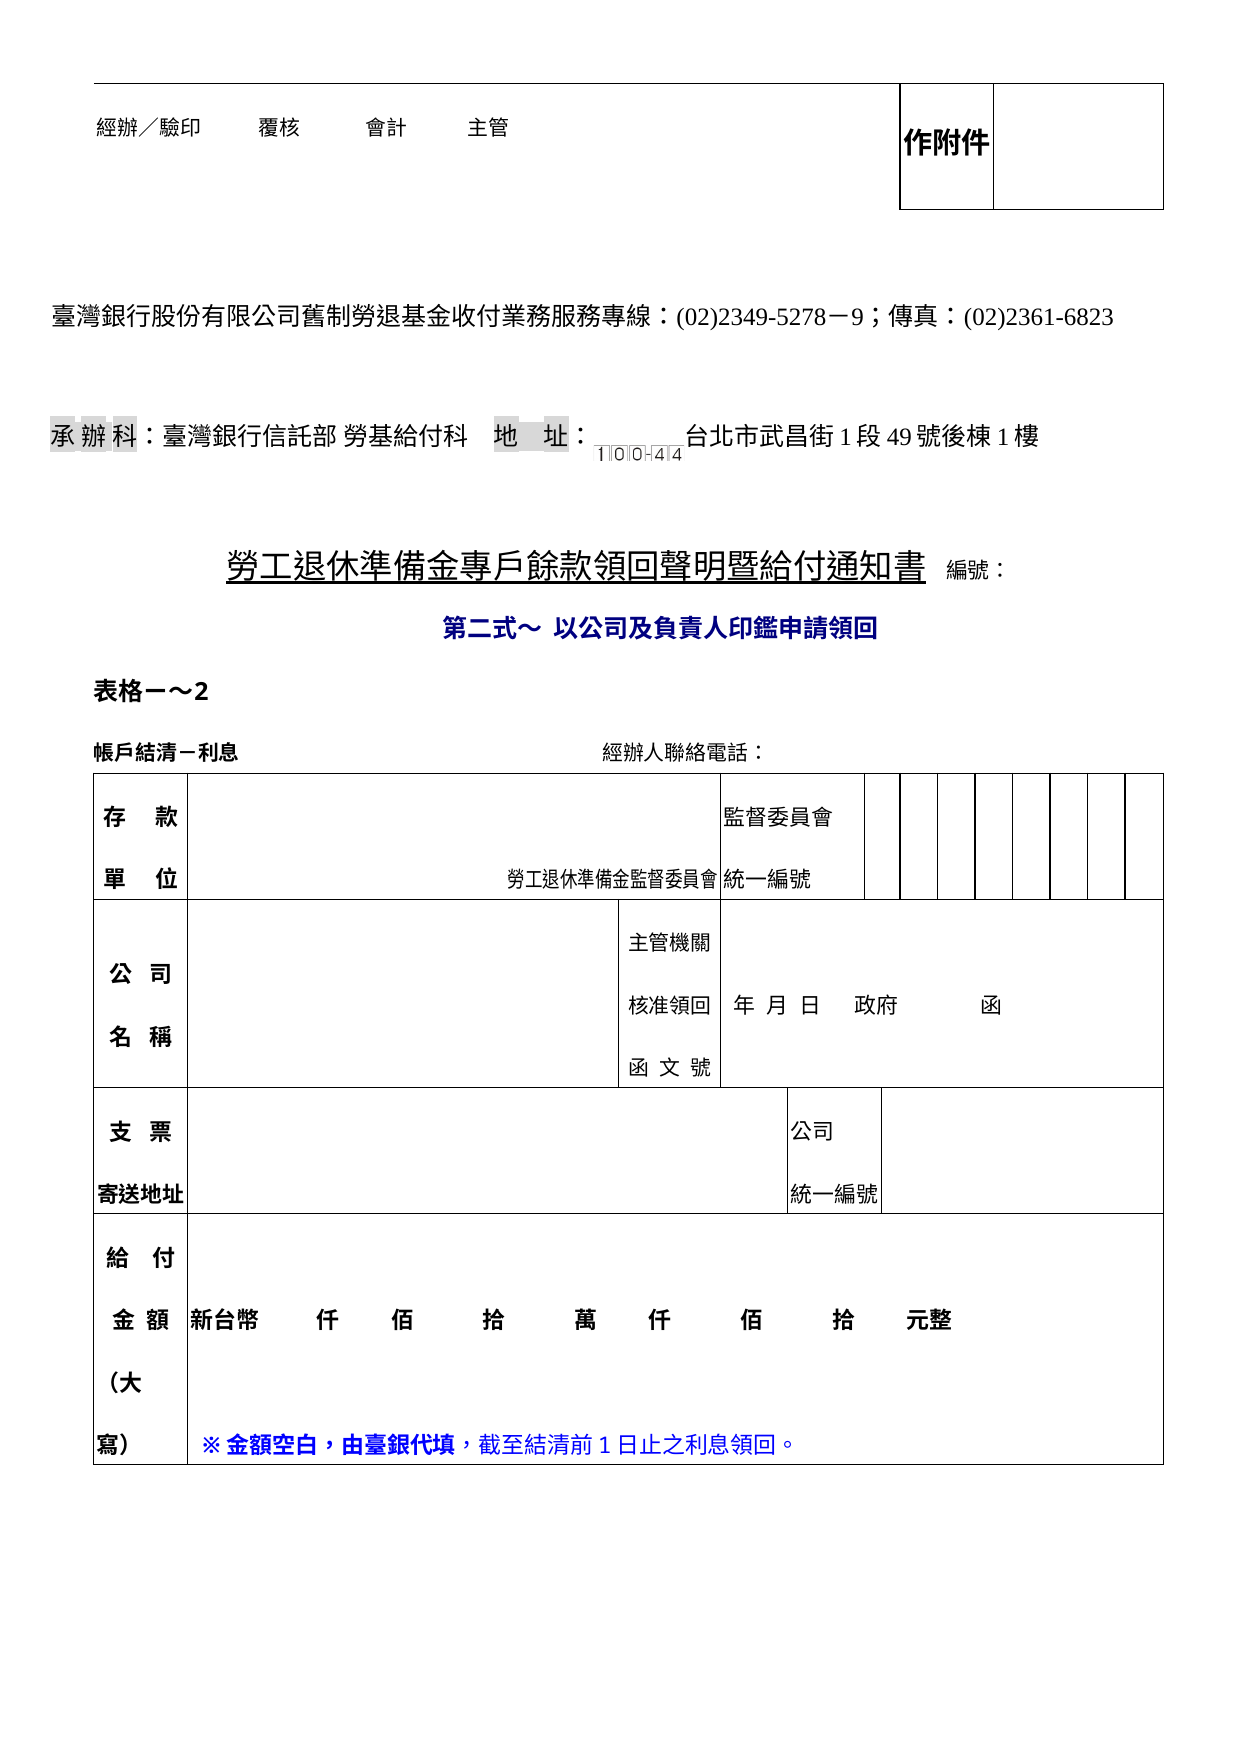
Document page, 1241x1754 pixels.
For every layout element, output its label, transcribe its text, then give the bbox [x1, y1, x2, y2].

text 勞工退休準備金專戶餘款領回聲明暨給付通知書 編號： [94, 523, 1144, 585]
text 第二式～ 以公司及負責人印鑑申請領回 [176, 585, 1144, 648]
table_header [938, 774, 974, 899]
table_header [865, 774, 899, 899]
table_cell [188, 1088, 787, 1213]
table_header 存 款 單 位 [94, 774, 187, 899]
table_header [976, 774, 1012, 899]
table_header [1088, 774, 1124, 899]
table_header 監督委員會 統一編號 [721, 774, 864, 899]
table_header [1126, 774, 1163, 899]
table_header [901, 774, 937, 899]
table_cell 公 司 名 稱 [94, 900, 187, 1087]
table_header 勞工退休準備金監督委員會 [188, 774, 720, 899]
text 承 辦 科：臺灣銀行信託部 勞基給付科 地 址：台北市武昌街1段49號後棟1樓 [19, 398, 1162, 460]
table_cell [994, 84, 1163, 209]
table_cell 支 票 寄送地址 [94, 1088, 187, 1213]
table_cell 給 付 金 額 （大寫） [94, 1214, 187, 1464]
text 臺灣銀行股份有限公司舊制勞退基金收付業務服務專線：(02)2349-5278－9；傳真：(02)2361-6823 [19, 273, 1162, 335]
table_header [1051, 774, 1087, 899]
table_header [1013, 774, 1049, 899]
table_cell [188, 900, 618, 1087]
table_cell [882, 1088, 1163, 1213]
text 表格ㄧ～2 [94, 648, 1144, 710]
text 帳戶結清－利息 經辦人聯絡電話： [94, 710, 1144, 773]
table_cell 公司 統一編號 [788, 1088, 881, 1213]
table_cell 經辦∕驗印 覆核 會計 主管 [94, 84, 899, 209]
table_cell 主管機關 核准領回 函 文 號 [619, 900, 720, 1087]
table_cell 作附件 [901, 84, 993, 209]
table_cell 新台幣 仟 佰 拾 萬 仟 佰 拾 元整 ※ 金額空白，由臺銀代填，截至結清前1日止之利息領回。 [188, 1214, 1163, 1464]
table_cell 年 月 日 政府 函 [721, 900, 1163, 1087]
